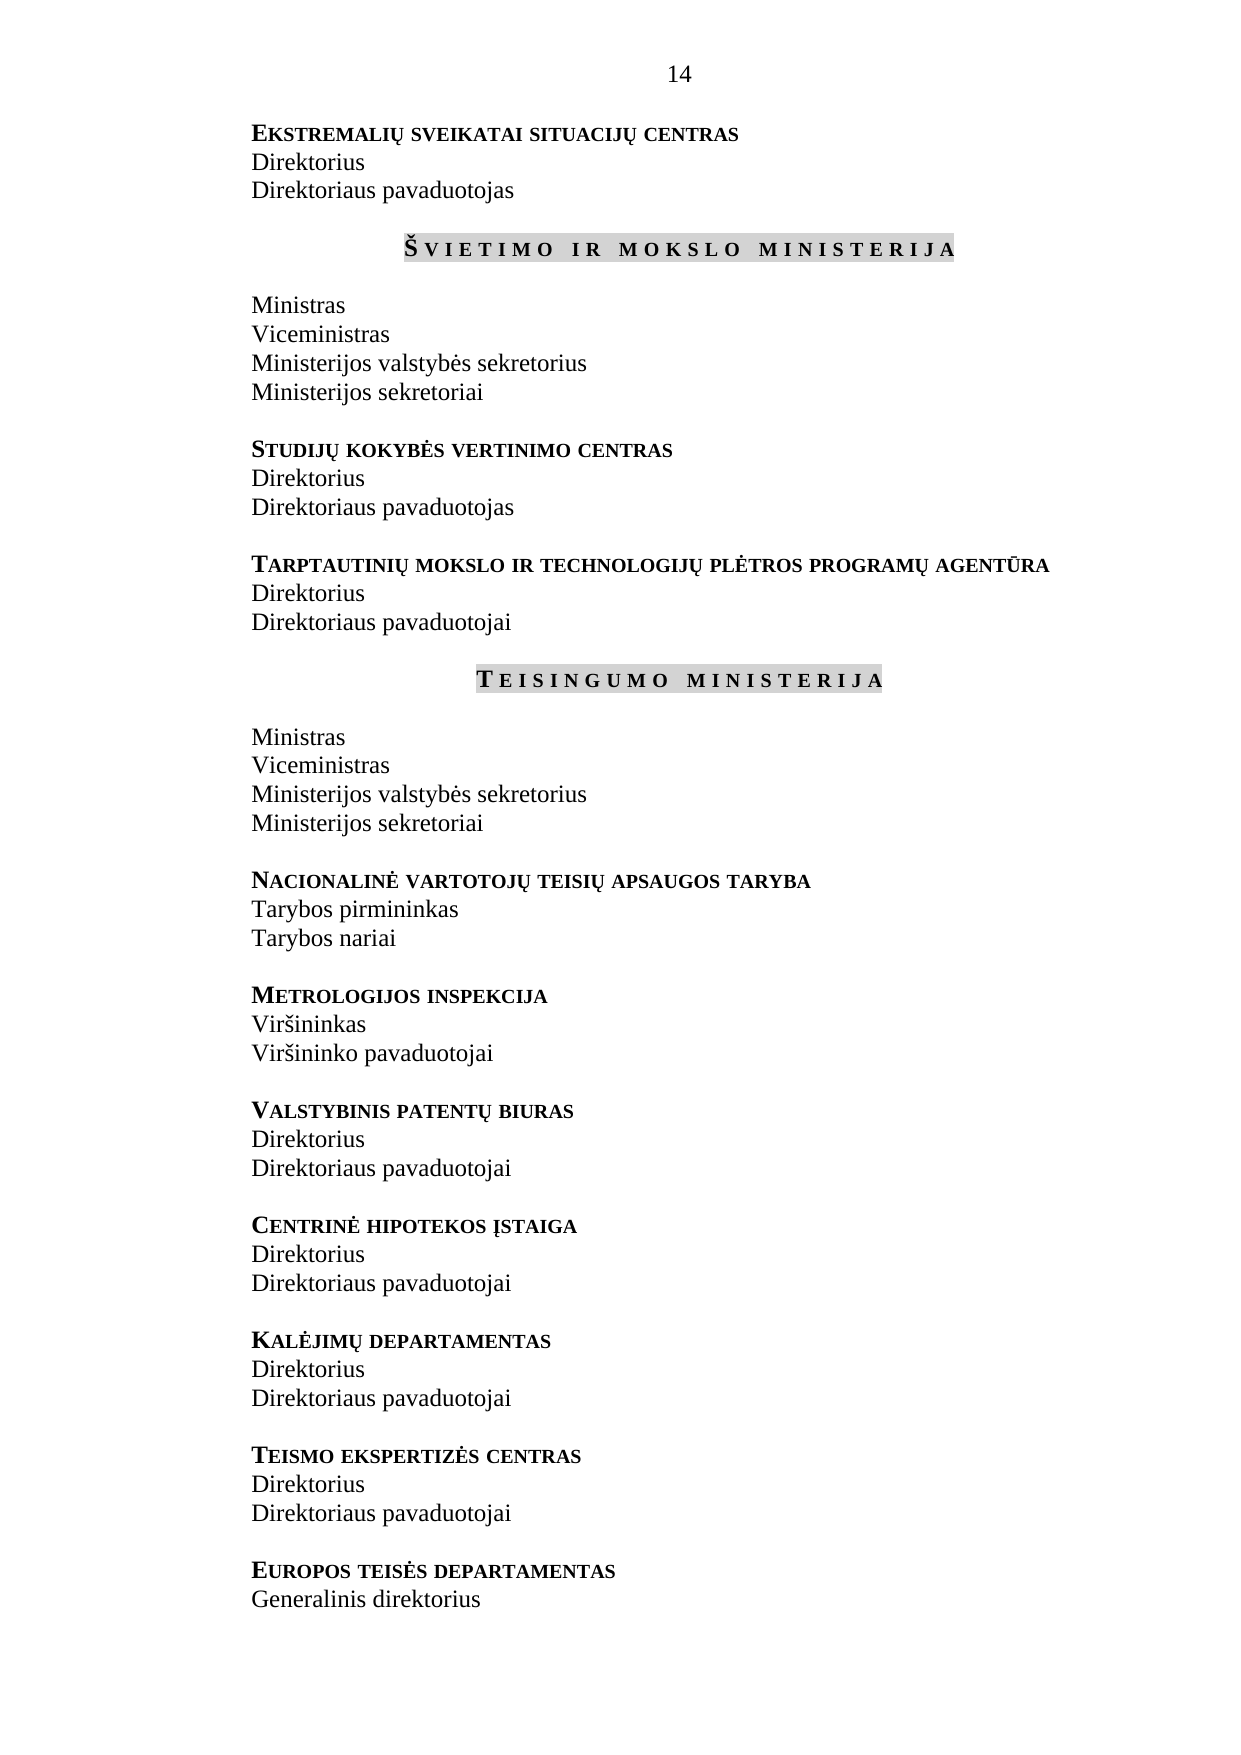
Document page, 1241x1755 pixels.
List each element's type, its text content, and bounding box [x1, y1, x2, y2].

text Direktorius [177, 1469, 1181, 1498]
text Direktoriaus pavaduotojai [177, 1153, 1181, 1182]
text Ministerijos valstybės sekretorius [177, 779, 1181, 808]
text Direktoriaus pavaduotojai [177, 1383, 1181, 1412]
text Kalėjimų departamentas [177, 1326, 1181, 1354]
text Direktorius [177, 463, 1181, 492]
text Švietimo ir mokslo ministerija [177, 233, 1181, 262]
text Tarybos pirmininkas [177, 894, 1181, 923]
text Ministras [177, 291, 1181, 319]
text Centrinė hipotekos įstaiga [177, 1211, 1181, 1239]
text Viršininko pavaduotojai [177, 1038, 1181, 1067]
text Studijų kokybės vertinimo centras [177, 434, 1181, 463]
text Viceministras [177, 751, 1181, 779]
text Viceministras [177, 319, 1181, 348]
text Europos teisės departamentas [177, 1556, 1181, 1584]
text Direktorius [177, 1239, 1181, 1268]
text Ministerijos sekretoriai [177, 377, 1181, 406]
text Direktorius [177, 1124, 1181, 1153]
text Ministerijos sekretoriai [177, 808, 1181, 837]
text Direktorius [177, 1354, 1181, 1383]
text Direktoriaus pavaduotojas [177, 492, 1181, 521]
text Generalinis direktorius [177, 1584, 1181, 1613]
text Tarptautinių mokslo ir technologijų plėtros programų agentūra [177, 549, 1181, 578]
text Teisingumo ministerija [177, 664, 1181, 693]
text Ministerijos valstybės sekretorius [177, 348, 1181, 377]
text Teismo ekspertizės centras [177, 1441, 1181, 1469]
text Direktoriaus pavaduotojai [177, 1268, 1181, 1297]
text Ekstremalių sveikatai situacijų centras [177, 118, 1181, 147]
text Nacionalinė vartotojų teisių apsaugos taryba [177, 866, 1181, 894]
text Direktoriaus pavaduotojas [177, 176, 1181, 204]
text Direktorius [177, 147, 1181, 176]
text Metrologijos inspekcija [177, 981, 1181, 1009]
text Tarybos nariai [177, 923, 1181, 952]
text Valstybinis patentų biuras [177, 1096, 1181, 1124]
text Direktoriaus pavaduotojai [177, 1498, 1181, 1527]
text Ministras [177, 722, 1181, 751]
text Direktorius [177, 578, 1181, 607]
text Direktoriaus pavaduotojai [177, 607, 1181, 636]
text Viršininkas [177, 1009, 1181, 1038]
